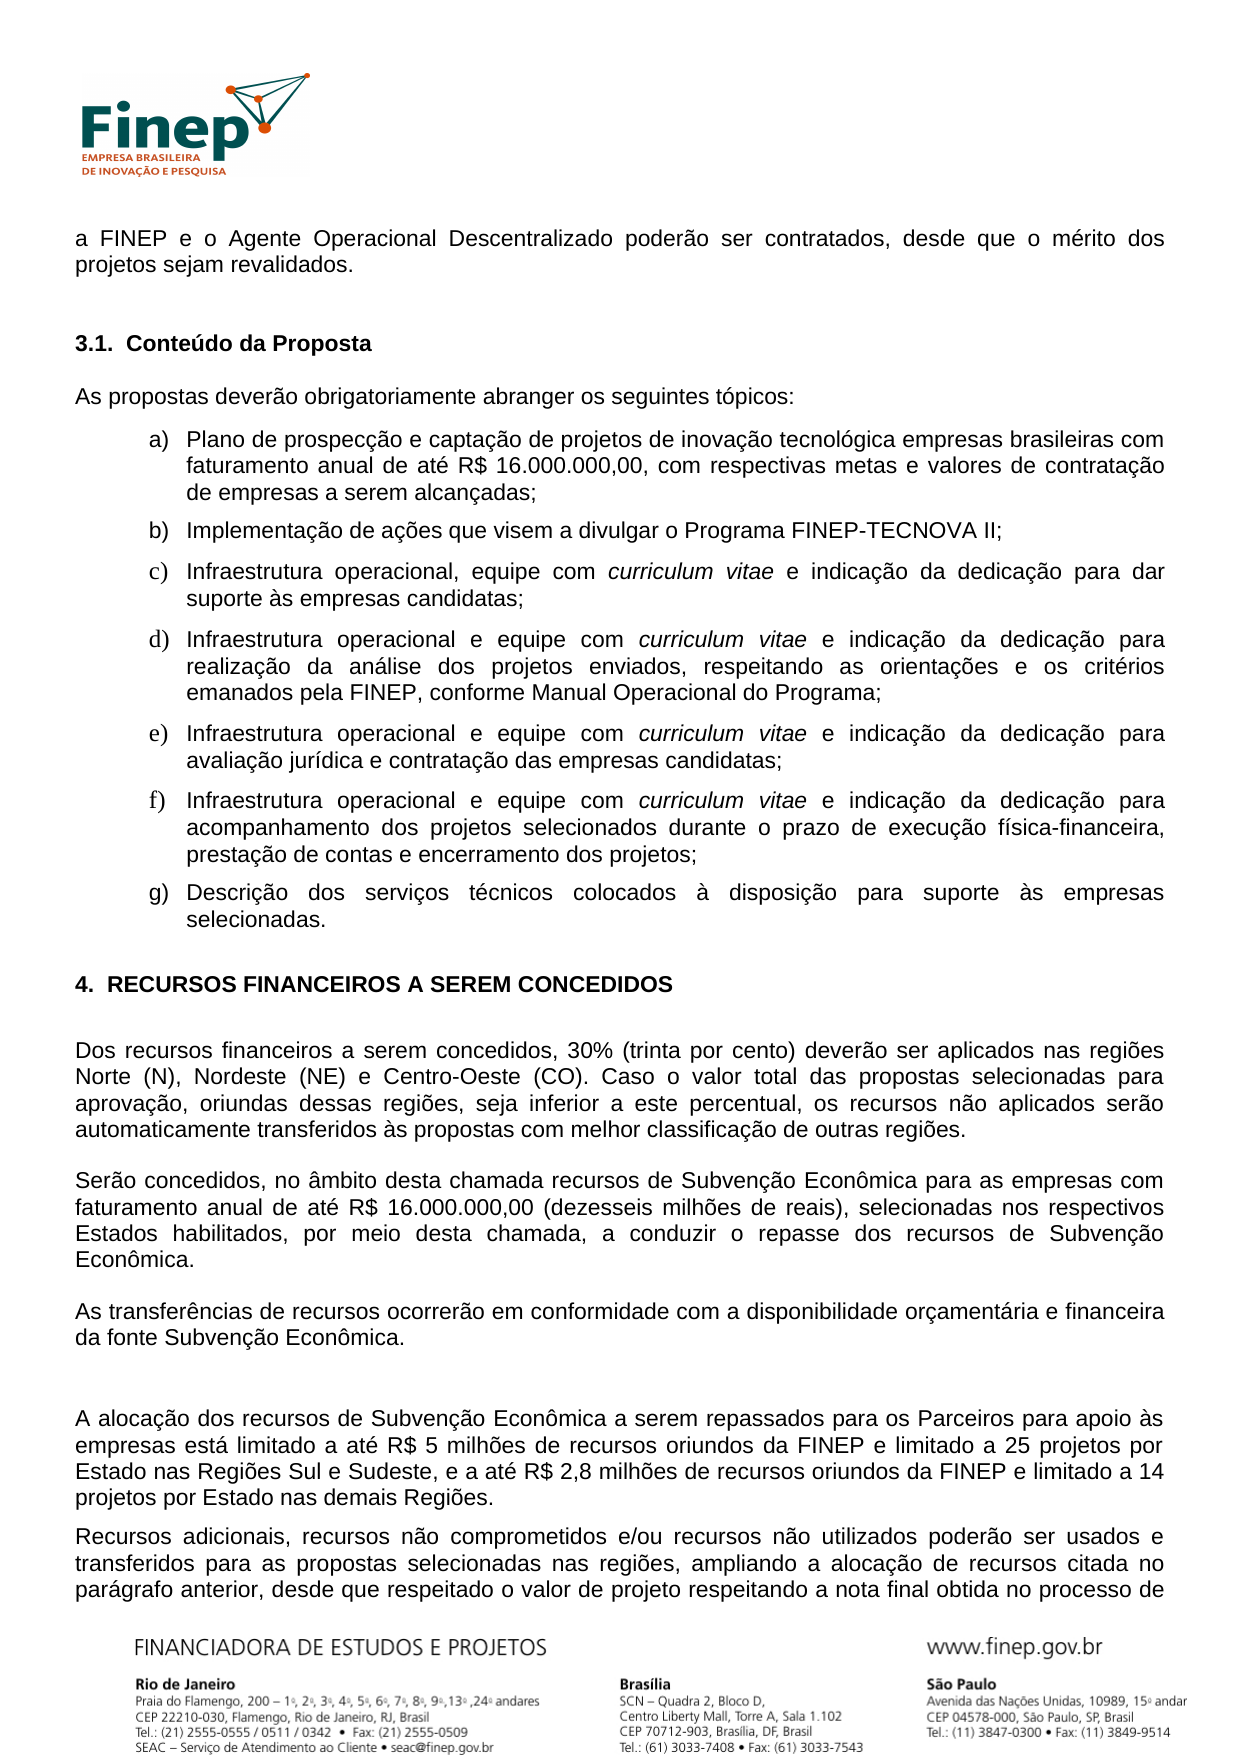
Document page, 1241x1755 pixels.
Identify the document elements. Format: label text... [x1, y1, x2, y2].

list Infraestrutura operacional, equipe com curriculum vitae e indicação da dedicação para dar suporte às empresas candidatas; [149, 556, 1165, 611]
text As propostas deverão obrigatoriamente abranger os seguintes tópicos: [75, 383, 1165, 409]
text As transferências de recursos ocorrerão em conformidade com a disponibilidade orçamentária e financeira da fonte Subvenção Econômica. [75, 1298, 1165, 1350]
text A alocação dos recursos de Subvenção Econômica a serem repassados para os Parceiros para apoio às empresas está limitado a até R$ 5 milhões de recursos oriundos da FINEP e limitado a 25 projetos por Estado nas Regiões Sul e Sudeste, e a até R$ 2,8 milhões de recursos oriundos da FINEP e limitado a 14 projetos por Estado nas demais Regiões. [75, 1405, 1165, 1511]
text a FINEP e o Agente Operacional Descentralizado poderão ser contratados, desde que o mérito dos projetos sejam revalidados. [75, 225, 1165, 278]
list Infraestrutura operacional e equipe com curriculum vitae e indicação da dedicação para avaliação jurídica e contratação das empresas candidatas; [149, 718, 1165, 773]
list Descrição dos serviços técnicos colocados à disposição para suporte às empresas selecionadas. [149, 879, 1165, 932]
text 4. RECURSOS FINANCEIROS A SEREM CONCEDIDOS [75, 971, 1165, 997]
text Serão concedidos, no âmbito desta chamada recursos de Subvenção Econômica para as empresas com faturamento anual de até R$ 16.000.000,00 (dezesseis milhões de reais), selecionadas nos respectivos Estados habilitados, por meio desta chamada, a conduzir o repasse dos recursos de Subvenção Econômica. [75, 1167, 1165, 1273]
list Infraestrutura operacional e equipe com curriculum vitae e indicação da dedicação para acompanhamento dos projetos selecionados durante o prazo de execução física-financeira, prestação de contas e encerramento dos projetos; [149, 785, 1165, 867]
list Implementação de ações que visem a divulgar o Programa FINEP-TECNOVA II; [149, 517, 1165, 544]
list Infraestrutura operacional e equipe com curriculum vitae e indicação da dedicação para realização da análise dos projetos enviados, respeitando as orientações e os critérios emanados pela FINEP, conforme Manual Operacional do Programa; [149, 624, 1165, 705]
list Plano de prospecção e captação de projetos de inovação tecnológica empresas brasileiras com faturamento anual de até R$ 16.000.000,00, com respectivas metas e valores de contratação de empresas a serem alcançadas; [149, 426, 1165, 505]
text 3.1. Conteúdo da Proposta [75, 330, 1165, 357]
text Recursos adicionais, recursos não comprometidos e/ou recursos não utilizados poderão ser usados e transferidos para as propostas selecionadas nas regiões, ampliando a alocação de recursos citada no parágrafo anterior, desde que respeitado o valor de projeto respeitando a nota final obtida no processo de [75, 1523, 1165, 1602]
text Dos recursos financeiros a serem concedidos, 30% (trinta por cento) deverão ser aplicados nas regiões Norte (N), Nordeste (NE) e Centro-Oeste (CO). Caso o valor total das propostas selecionadas para aprovação, oriundas dessas regiões, seja inferior a este percentual, os recursos não aplicados serão automaticamente transferidos às propostas com melhor classificação de outras regiões. [75, 1037, 1165, 1142]
